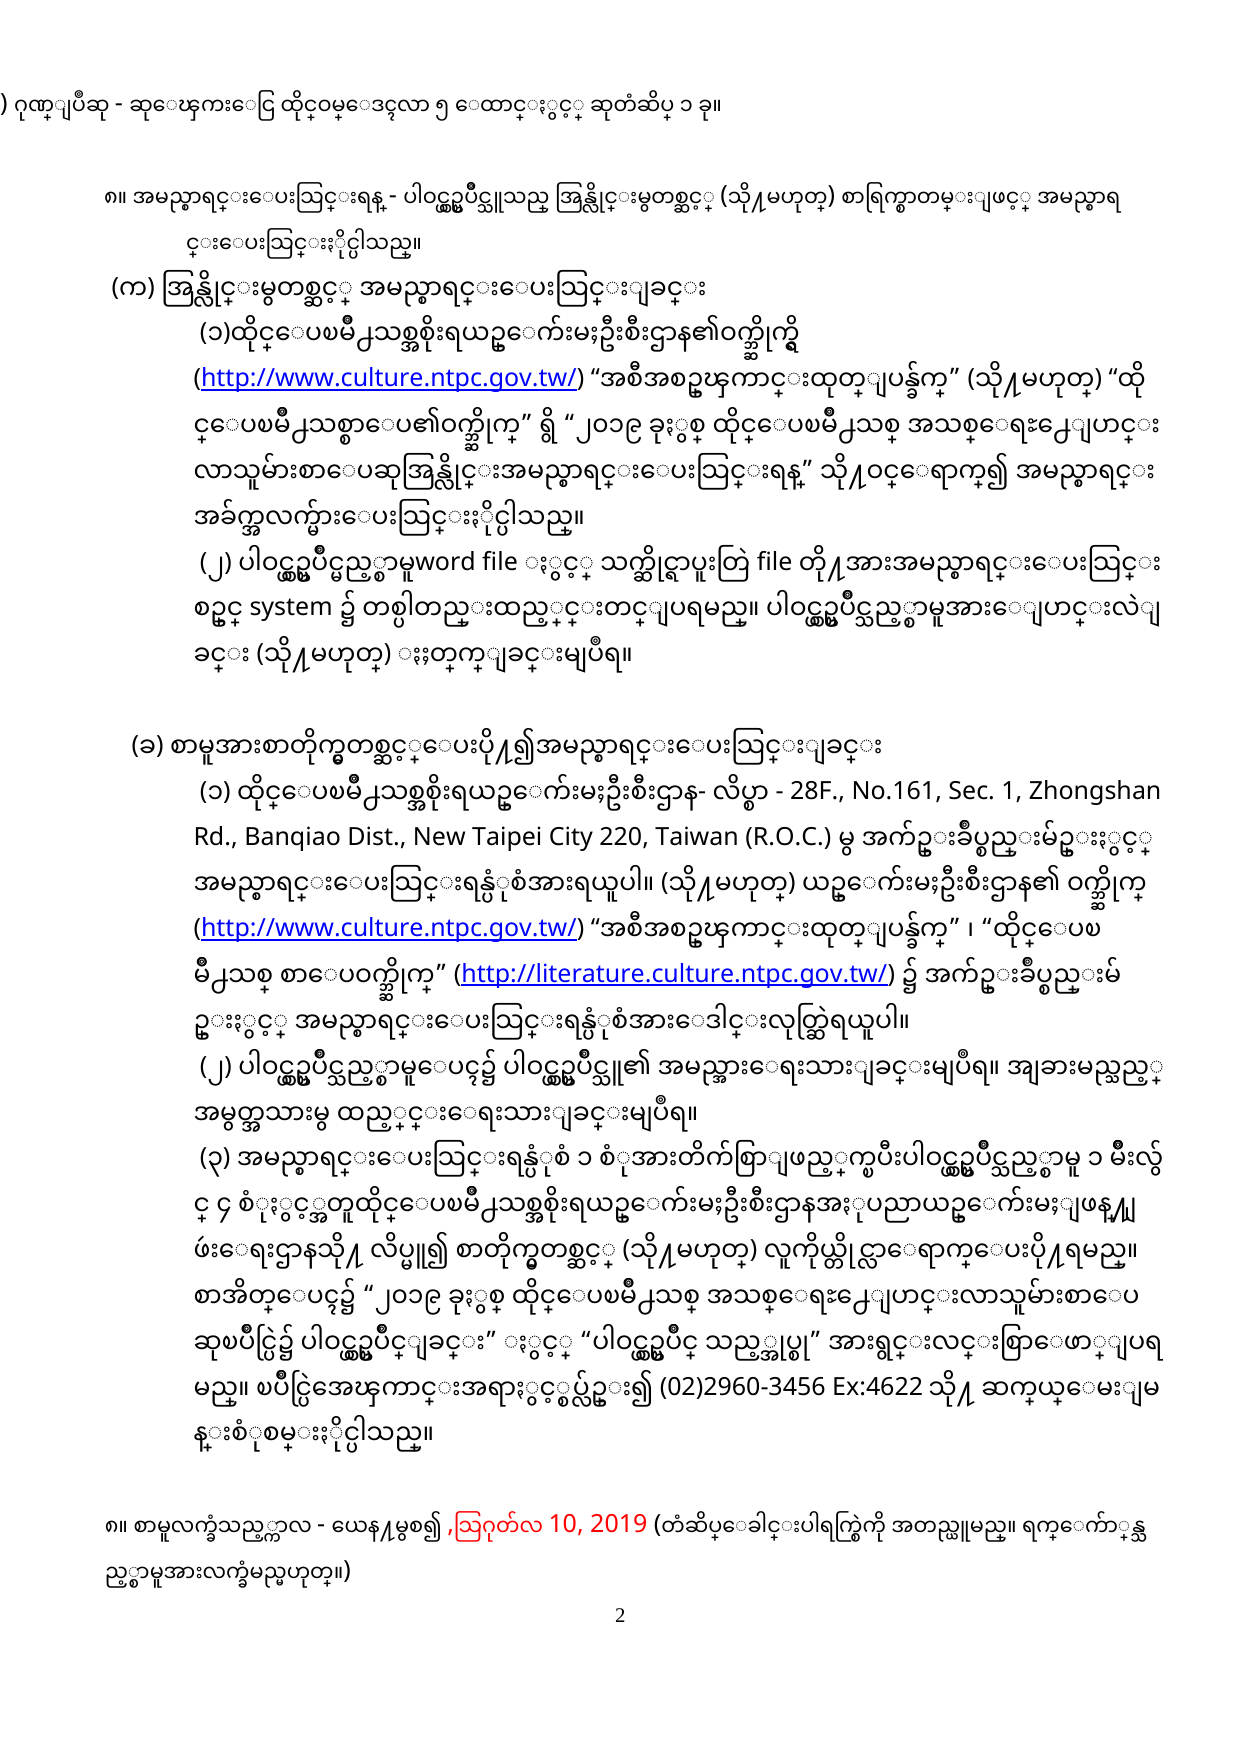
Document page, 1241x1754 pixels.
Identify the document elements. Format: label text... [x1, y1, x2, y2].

text (ဂ) ဂုဏ္ျပဳဆု - ဆုေၾကးေငြ ထိုင္ဝမ္ေဒၚလာ ၅ ေထာင္ႏွင့္ ဆုတံဆိပ္ ၁ ခု။ [0, 75, 1165, 121]
text (၁) ထိုင္ေပၿမိဳ႕သစ္အစိုးရယဥ္ေက်းမႈဦးစီးဌာန- လိပ္စာ - 28F., No.161, Sec. 1, Zhongshan Rd., Banqiao Dist., New Taipei City 220, Taiwan (R.O.C.) မွ အက်ဥ္းခ်ဳပ္စည္းမ်ဥ္းႏွင့္ အမည္စာရင္းေပးသြင္းရန္ပံုစံအားရယူပါ။ (သို႔မဟုတ္) ယဥ္ေက်းမႈဦးစီးဌာန၏ ဝက္ဘ္ဆိုက္ (http://www.culture.ntpc.gov.tw/) “အစီအစဥ္အေၾကာင္းထုတ္ျပန္ခ်က္” ၊ “ထိုင္ေပၿမိဳ႕သစ္ စာေပဝက္ဘ္ဆိုက္” (http://literature.culture.ntpc.gov.tw/) ၌ အက်ဥ္းခ်ဳပ္စည္းမ်ဥ္းႏွင့္ အမည္စာရင္းေပးသြင္းရန္ပံုစံအားေဒါင္းလုတ္ဆြဲရယူပါ။ [193, 762, 1165, 1037]
text ၈။ စာမူလက္ခံသည့္ကာလ - ယေန႔မွစ၍ ,သြဂုတ်လ 10, 2019 (တံဆိပ္ေခါင္းပါရက္စြဲကို အတည္ယူမည္။ ရက္ေက်ာ္လြန္သည့္စာမူအားလက္ခံမည္မဟုတ္။) [104, 1496, 1165, 1587]
text (၂) ပါဝင္ယွဥ္ၿပိဳင္မည့္စာမူword file ႏွင့္ သက္ဆိုင္ရာပူးတြဲ file တို႔အားအမည္စာရင္းေပးသြင္းစဥ္တြင္ system ၌ တစ္ပါတည္းထည့္သြင္းတင္ျပရမည္။ ပါဝင္ယွဥ္ၿပိဳင္သည့္စာမူအားေျပာင္းလဲျခင္း (သို႔မဟုတ္) ႏႈတ္ထြက္ျခင္းမျပဳရ။ [193, 533, 1165, 671]
text (၃) အမည္စာရင္းေပးသြင္းရန္ပံုစံ ၁ စံုအားတိက်စြာျဖည့္စြက္ၿပီးပါဝင္ယွဥ္ၿပိဳင္သည့္စာမူ ၁ မ်ိဳးလွ်င္ ၄ စံုႏွင့္အတူထိုင္ေပၿမိဳ႕သစ္အစိုးရယဥ္ေက်းမႈဦးစီးဌာနအႏုပညာယဥ္ေက်းမႈျဖန္႔ျဖဴးေရးဌာနသို႔ လိပ္မူ၍ စာတိုက္မွတစ္ဆင့္ (သို႔မဟုတ္) လူကိုယ္တိုင္လာေရာက္ေပးပို႔ရမည္။ စာအိတ္ေပၚ၌ “၂၀၁၉ ခုႏွစ္ ထိုင္ေပၿမိဳ႕သစ္ အသစ္ေရႊ႕ေျပာင္းလာသူမ်ားစာေပဆုၿပိဳင္ပြဲ၌ ပါဝင္ယွဥ္ၿပိဳင္ျခင္း” ႏွင့္ “ပါဝင္ယွဥ္ၿပိဳင္ သည့္အုပ္စု” အားရွင္းလင္းစြာေဖာ္ျပရမည္။ ၿပိဳင္ပြဲအေၾကာင္းအရာႏွင့္စပ္လ်ဥ္း၍ (02)2960-3456 Ex:4622သို႔ ဆက္သြယ္ေမးျမန္းစံုစမ္းႏိုင္ပါသည္။ [193, 1129, 1165, 1450]
text (က) အြန္လိုင္းမွတစ္ဆင့္ အမည္စာရင္းေပးသြင္းျခင္း [75, 258, 1165, 304]
text (၂) ပါဝင္ယွဥ္ၿပိဳင္သည့္စာမူေပၚ၌ ပါဝင္ယွဥ္ၿပိဳင္သူ၏ အမည္အားေရးသားျခင္းမျပဳရ။ အျခားမည္သည့္ အမွတ္အသားမွ ထည့္သြင္းေရးသားျခင္းမျပဳရ။ [193, 1037, 1165, 1129]
text (ခ) စာမူအားစာတိုက္မွတစ္ဆင့္ေပးပို႔၍အမည္စာရင္းေပးသြင္းျခင္း [75, 717, 1165, 762]
text (၁)ထိုင္ေပၿမိဳ႕သစ္အစိုးရယဥ္ေက်းမႈဦးစီးဌာန၏ဝက္ဘ္ဆိုက္ရွိ (http://www.culture.ntpc.gov.tw/) “အစီအစဥ္အေၾကာင္းထုတ္ျပန္ခ်က္” (သို႔မဟုတ္) “ထိုင္ေပၿမိဳ႕သစ္စာေပ၏ဝက္ဘ္ဆိုက္” ရွိ “၂၀၁၉ ခုႏွစ္ ထိုင္ေပၿမိဳ႕သစ္ အသစ္ေရႊ႕ေျပာင္းလာသူမ်ားစာေပဆုအြန္လိုင္းအမည္စာရင္းေပးသြင္းရန္” သို႔ဝင္ေရာက္၍ အမည္စာရင္းအခ်က္အလက္မ်ားေပးသြင္းႏိုင္ပါသည္။ [193, 304, 1165, 533]
text ၈။ အမည္စာရင္းေပးသြင္းရန္ - ပါဝင္ယွဥ္ၿပိဳင္သူသည္ အြန္လိုင္းမွတစ္ဆင့္ (သို႔မဟုတ္) စာရြက္စာတမ္းျဖင့္ အမည္စာရင္းေပးသြင္းႏိုင္ပါသည္။ [104, 167, 1165, 258]
